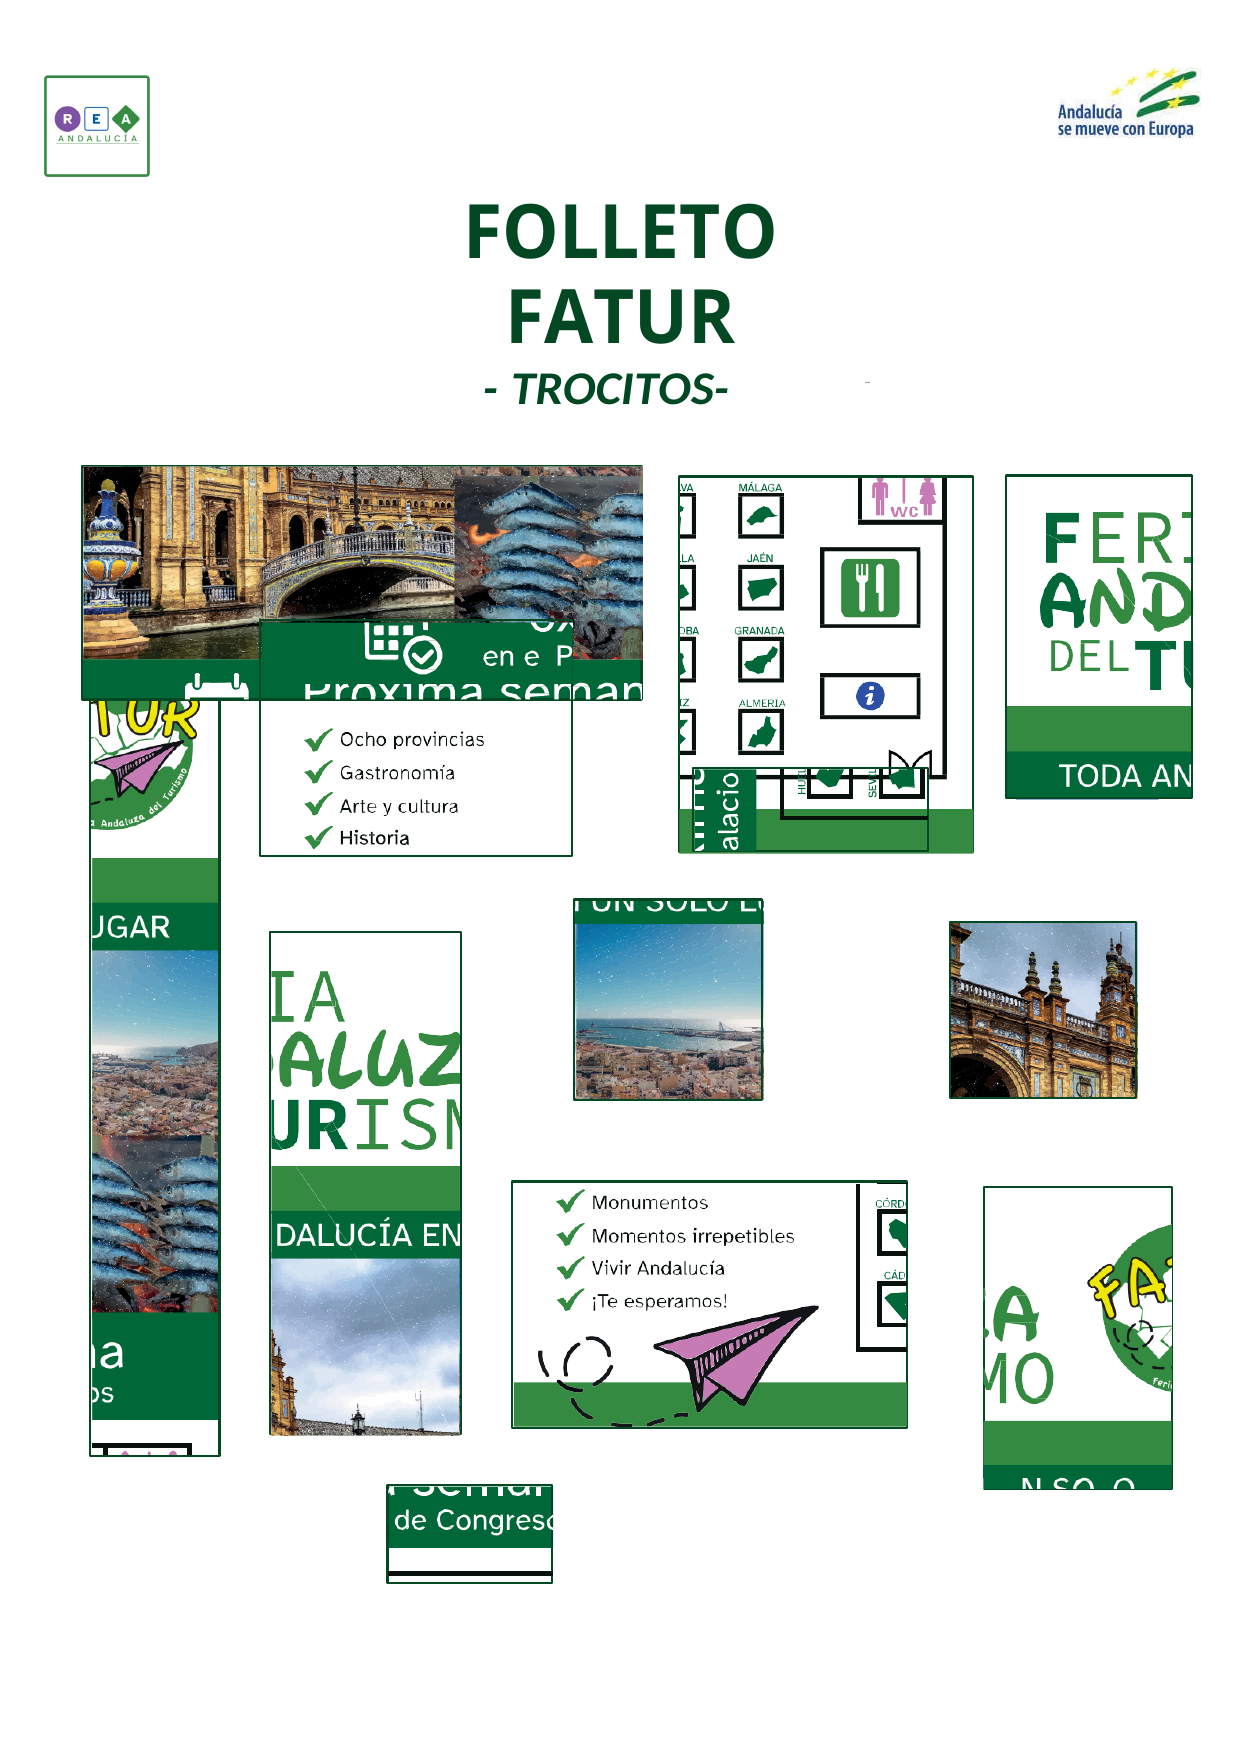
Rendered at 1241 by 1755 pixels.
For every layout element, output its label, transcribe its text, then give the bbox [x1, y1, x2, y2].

text - TROCITOS- [351, 361, 889, 415]
text FOLLETO FATUR [351, 191, 889, 361]
